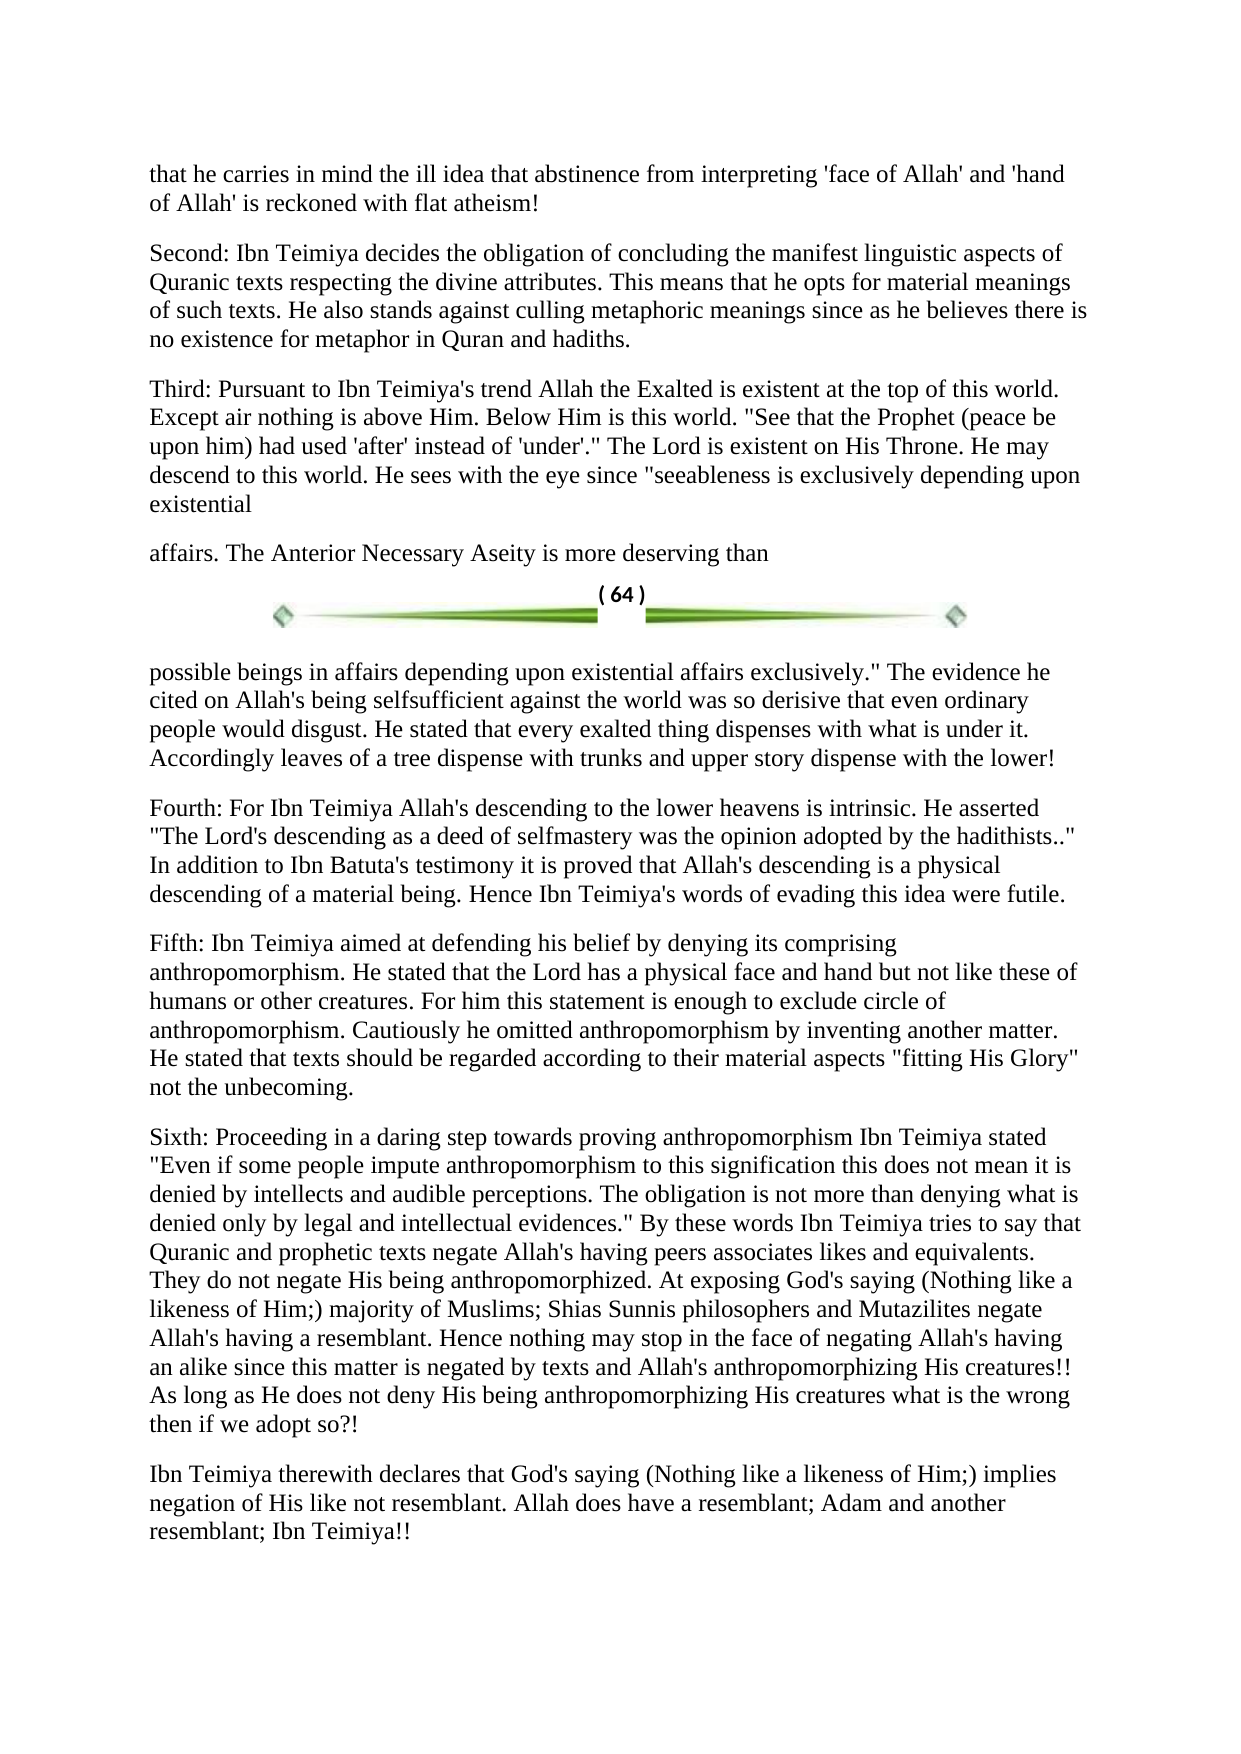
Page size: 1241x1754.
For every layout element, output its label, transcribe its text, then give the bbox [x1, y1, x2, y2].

table_header that he carries in mind the ill idea that abstinence from interpreting 'face of Allah' and 'hand of Allah' is reckoned with flat atheism! Second: Ibn Teimiya decides the obligation of concluding the manifest linguistic aspects of Quranic texts respecting the divine attributes. This means that he opts for material meanings of such texts. He also stands against culling metaphoric meanings since as he believes there is no existence for metaphor in Quran and hadiths. Third: Pursuant to Ibn Teimiya's trend Allah the Exalted is existent at the top of this world. Except air nothing is above Him. Below Him is this world. "See that the Prophet (peace be upon him) had used 'after' instead of 'under'." The Lord is existent on His Throne. He may descend to this world. He sees with the eye since "seeableness is exclusively depending upon existential affairs. The Anterior Necessary Aseity is more deserving than [148, 148, 1093, 579]
table_header ( 64 ) possible beings in affairs depending upon existential affairs exclusively." The evidence he cited on Allah's being self­sufficient against the world was so derisive that even ordinary people would disgust. He stated that every exalted thing dispenses with what is under it. Accordingly leaves of a tree dispense with trunks and upper story dispense with the lower! Fourth: For Ibn Teimiya Allah's descending to the lower heavens is intrinsic. He asserted "The Lord's descending as a deed of self­mastery was the opinion adopted by the hadithists.." In addition to Ibn Batuta's testimony it is proved that Allah's descending is a physical descending of a material being. Hence Ibn Teimiya's words of evading this idea were futile. Fifth: Ibn Teimiya aimed at defending his belief by denying its comprising anthropomorphism. He stated that the Lord has a physical face and hand but not like these of humans or other creatures. For him this statement is enough to exclude circle of anthropomorphism. Cautiously he omitted anthropomorphism by inventing another matter. He stated that texts should be regarded according to their material aspects "fitting His Glory" not the unbecoming. Sixth: Proceeding in a daring step towards proving anthropomorphism Ibn Teimiya stated "Even if some people impute anthropomorphism to this signification this does not mean it is denied by intellects and audible perceptions. The obligation is not more than denying what is denied only by legal and intellectual evidences." By these words Ibn Teimiya tries to say that Quranic and prophetic texts negate Allah's having peers associates likes and equivalents. They do not negate His being anthropomorphized. At exposing God's saying (Nothing like a likeness of Him;) majority of Muslims; Shias Sunnis philosophers and Mutazilites negate Allah's having a resemblant. Hence nothing may stop in the face of negating Allah's having an alike since this matter is negated by texts and Allah's anthropomorphizing His creatures!! As long as He does not deny His being anthropomorphizing His creatures what is the wrong then if we adopt so?! Ibn Teimiya therewith declares that God's saying (Nothing like a likeness of Him;) implies negation of His like not resemblant. Allah does have a resemblant; Adam and another resemblant; Ibn Teimiya!! [148, 579, 1093, 1557]
